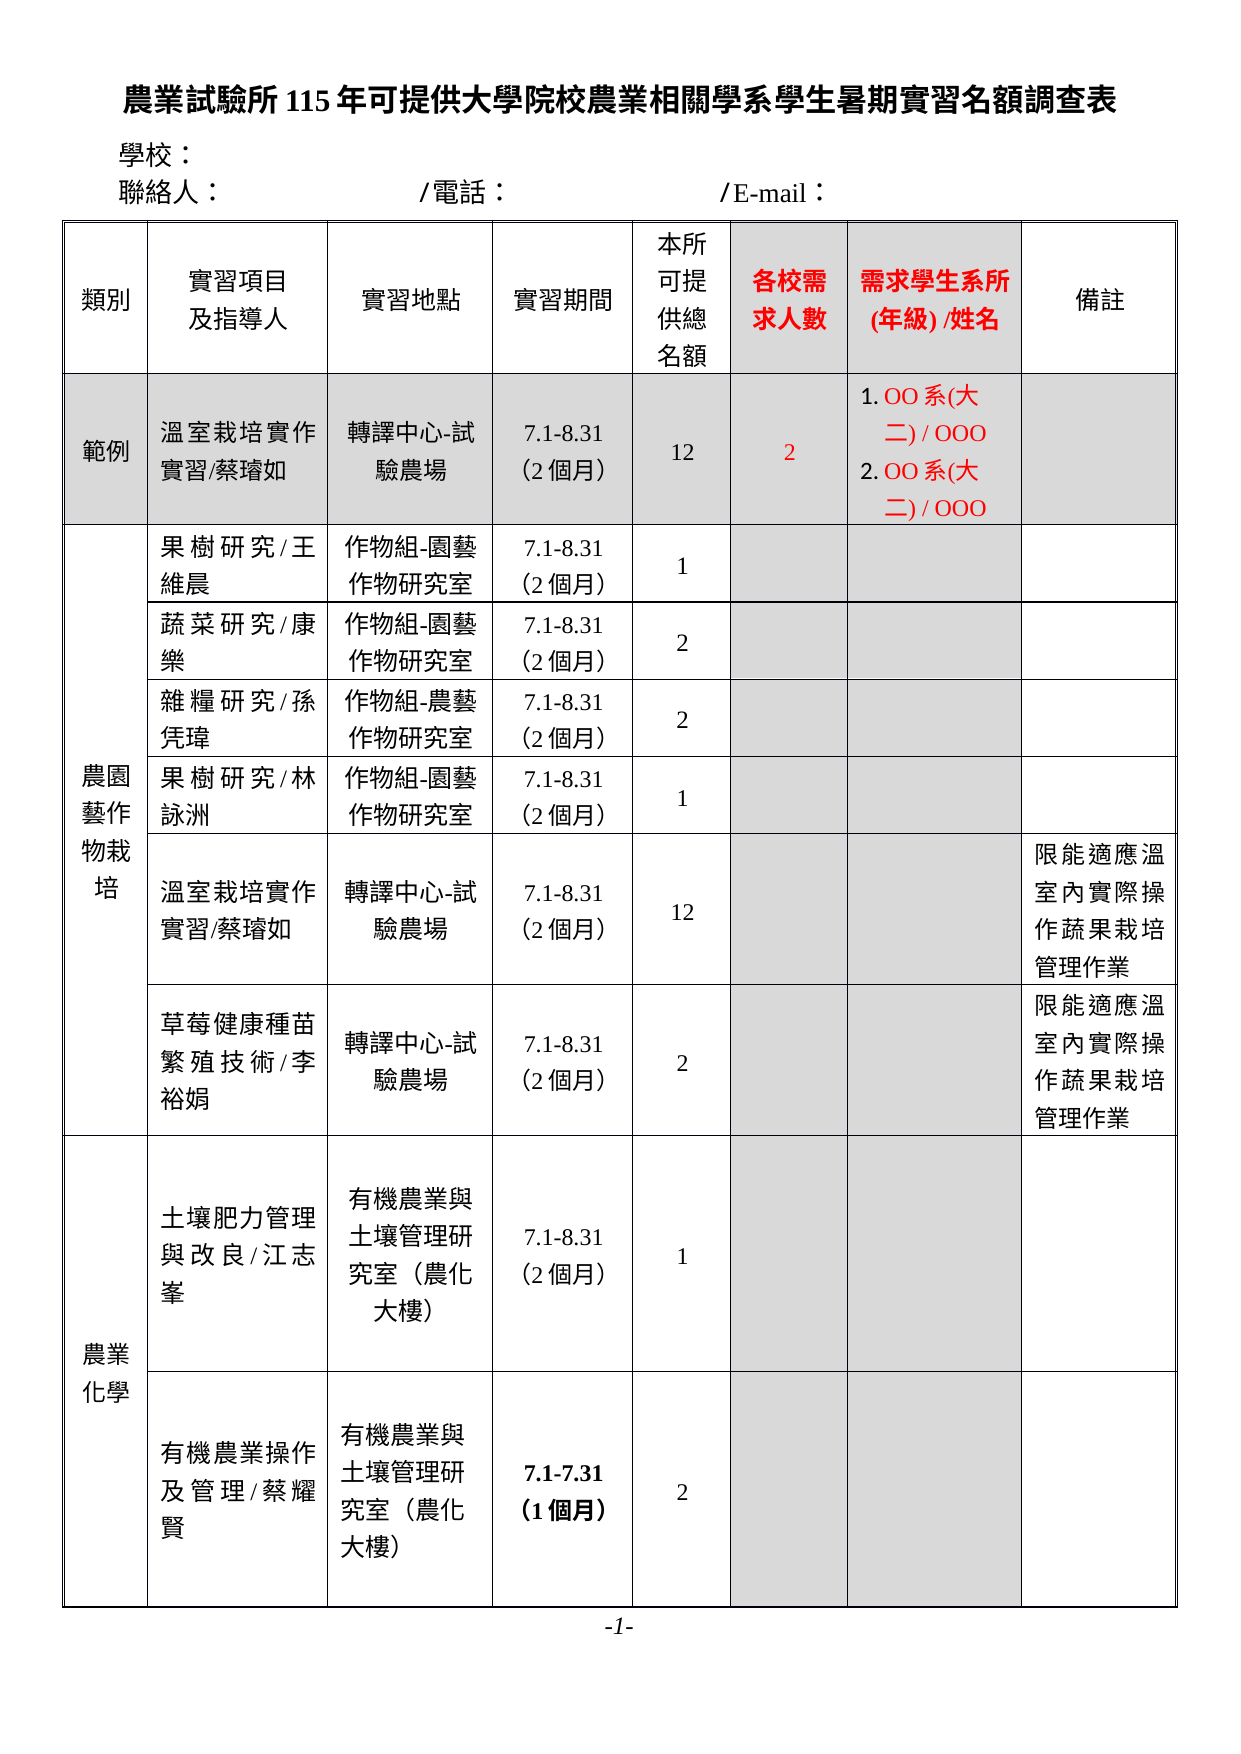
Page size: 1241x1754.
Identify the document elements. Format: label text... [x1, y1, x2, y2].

table_cell 土壤肥力管理與改良/江志峯 [148, 1136, 327, 1371]
table_cell 作物組-園藝作物研究室 [328, 603, 492, 678]
table_cell [731, 525, 847, 601]
table_cell 作物組-園藝作物研究室 [328, 525, 492, 601]
table_cell [848, 525, 1021, 601]
table_cell 7.1-8.31 （2個月） [493, 603, 632, 678]
table_cell 溫室栽培實作實習/蔡璿如 [148, 834, 327, 984]
table_cell 1 [633, 525, 730, 601]
table_cell [731, 985, 847, 1135]
table_header 備註 [1022, 223, 1175, 373]
table_cell 作物組-園藝作物研究室 [328, 757, 492, 833]
table_cell 7.1-8.31 （2個月） [493, 1136, 632, 1371]
table_cell [848, 680, 1021, 756]
table_cell 有機農業與土壤管理研究室（農化大樓） [328, 1372, 492, 1606]
table_cell 轉譯中心-試驗農場 [328, 834, 492, 984]
table_cell 草莓健康種苗繁殖技術/李裕娟 [148, 985, 327, 1135]
table_cell 有機農業與土壤管理研究室（農化大樓） [328, 1136, 492, 1371]
text 聯絡人： /電話： /E-mail： [118, 183, 1122, 208]
table_cell [848, 985, 1021, 1135]
table_cell 7.1-8.31 （2個月） [493, 757, 632, 833]
table_cell [1022, 525, 1175, 601]
table_header 需求學生系所 (年級) /姓名 [848, 223, 1021, 373]
table_cell [1022, 603, 1175, 678]
table_header 各校需求人數 [731, 223, 847, 373]
table_cell 轉譯中心-試驗農場 [328, 374, 492, 524]
table_cell 7.1-8.31 （2個月） [493, 374, 632, 524]
table_cell [848, 834, 1021, 984]
table_cell [1022, 374, 1175, 524]
table_cell 果樹研究/林詠洲 [148, 757, 327, 833]
table_cell 1 [633, 1136, 730, 1371]
table_cell [848, 1372, 1021, 1606]
table_cell [848, 1136, 1021, 1371]
table_cell 7.1-8.31 （2個月） [493, 680, 632, 756]
table_header 實習項目 及指導人 [148, 223, 327, 373]
table_cell 2 [633, 985, 730, 1135]
table_cell 7.1-7.31 （1個月） [493, 1372, 632, 1606]
table_cell 7.1-8.31 （2個月） [493, 834, 632, 984]
table_cell 2 [633, 680, 730, 756]
text 農業試驗所115年可提供大學院校農業相關學系學生暑期實習名額調查表 [93, 75, 1147, 120]
table_cell 1 [633, 757, 730, 833]
table_cell 12 [633, 834, 730, 984]
table_cell 雜糧研究/孫凭瑋 [148, 680, 327, 756]
table_cell [731, 1372, 847, 1606]
table_cell [731, 680, 847, 756]
table_header 實習地點 [328, 223, 492, 373]
text 學校： [118, 145, 1122, 170]
table_header 類別 [65, 223, 147, 373]
table_cell 限能適應溫室內實際操作蔬果栽培管理作業 [1022, 834, 1175, 984]
table_cell 2 [633, 1372, 730, 1606]
table_cell [1022, 1372, 1175, 1606]
table_cell 2 [731, 374, 847, 524]
table_cell [848, 757, 1021, 833]
table_cell 12 [633, 374, 730, 524]
table_cell 有機農業操作及管理/蔡耀賢 [148, 1372, 327, 1606]
table_cell 溫室栽培實作實習/蔡璿如 [148, 374, 327, 524]
table_cell 蔬菜研究/康樂 [148, 603, 327, 678]
table_cell [1022, 680, 1175, 756]
table_cell 農園藝作物栽培 [65, 525, 147, 1135]
table_cell 果樹研究/王維晨 [148, 525, 327, 601]
table_cell 限能適應溫室內實際操作蔬果栽培管理作業 [1022, 985, 1175, 1135]
table_cell 2 [633, 603, 730, 678]
table_cell [731, 834, 847, 984]
table_cell 7.1-8.31 （2個月） [493, 525, 632, 601]
table_cell [848, 603, 1021, 678]
table_cell 範例 [65, 374, 147, 524]
table_cell 轉譯中心-試驗農場 [328, 985, 492, 1135]
table_header 實習期間 [493, 223, 632, 373]
table_header 本所可提供總名額 [633, 223, 730, 373]
table_cell [731, 603, 847, 678]
table_cell [1022, 1136, 1175, 1371]
table_cell 作物組-農藝作物研究室 [328, 680, 492, 756]
table_cell 7.1-8.31 （2個月） [493, 985, 632, 1135]
table_cell [1022, 757, 1175, 833]
table_cell [731, 757, 847, 833]
table_cell [731, 1136, 847, 1371]
table_cell 農業化學 [65, 1136, 147, 1606]
table_cell OO系(大二) / OOO OO系(大二) / OOO [848, 374, 1021, 524]
